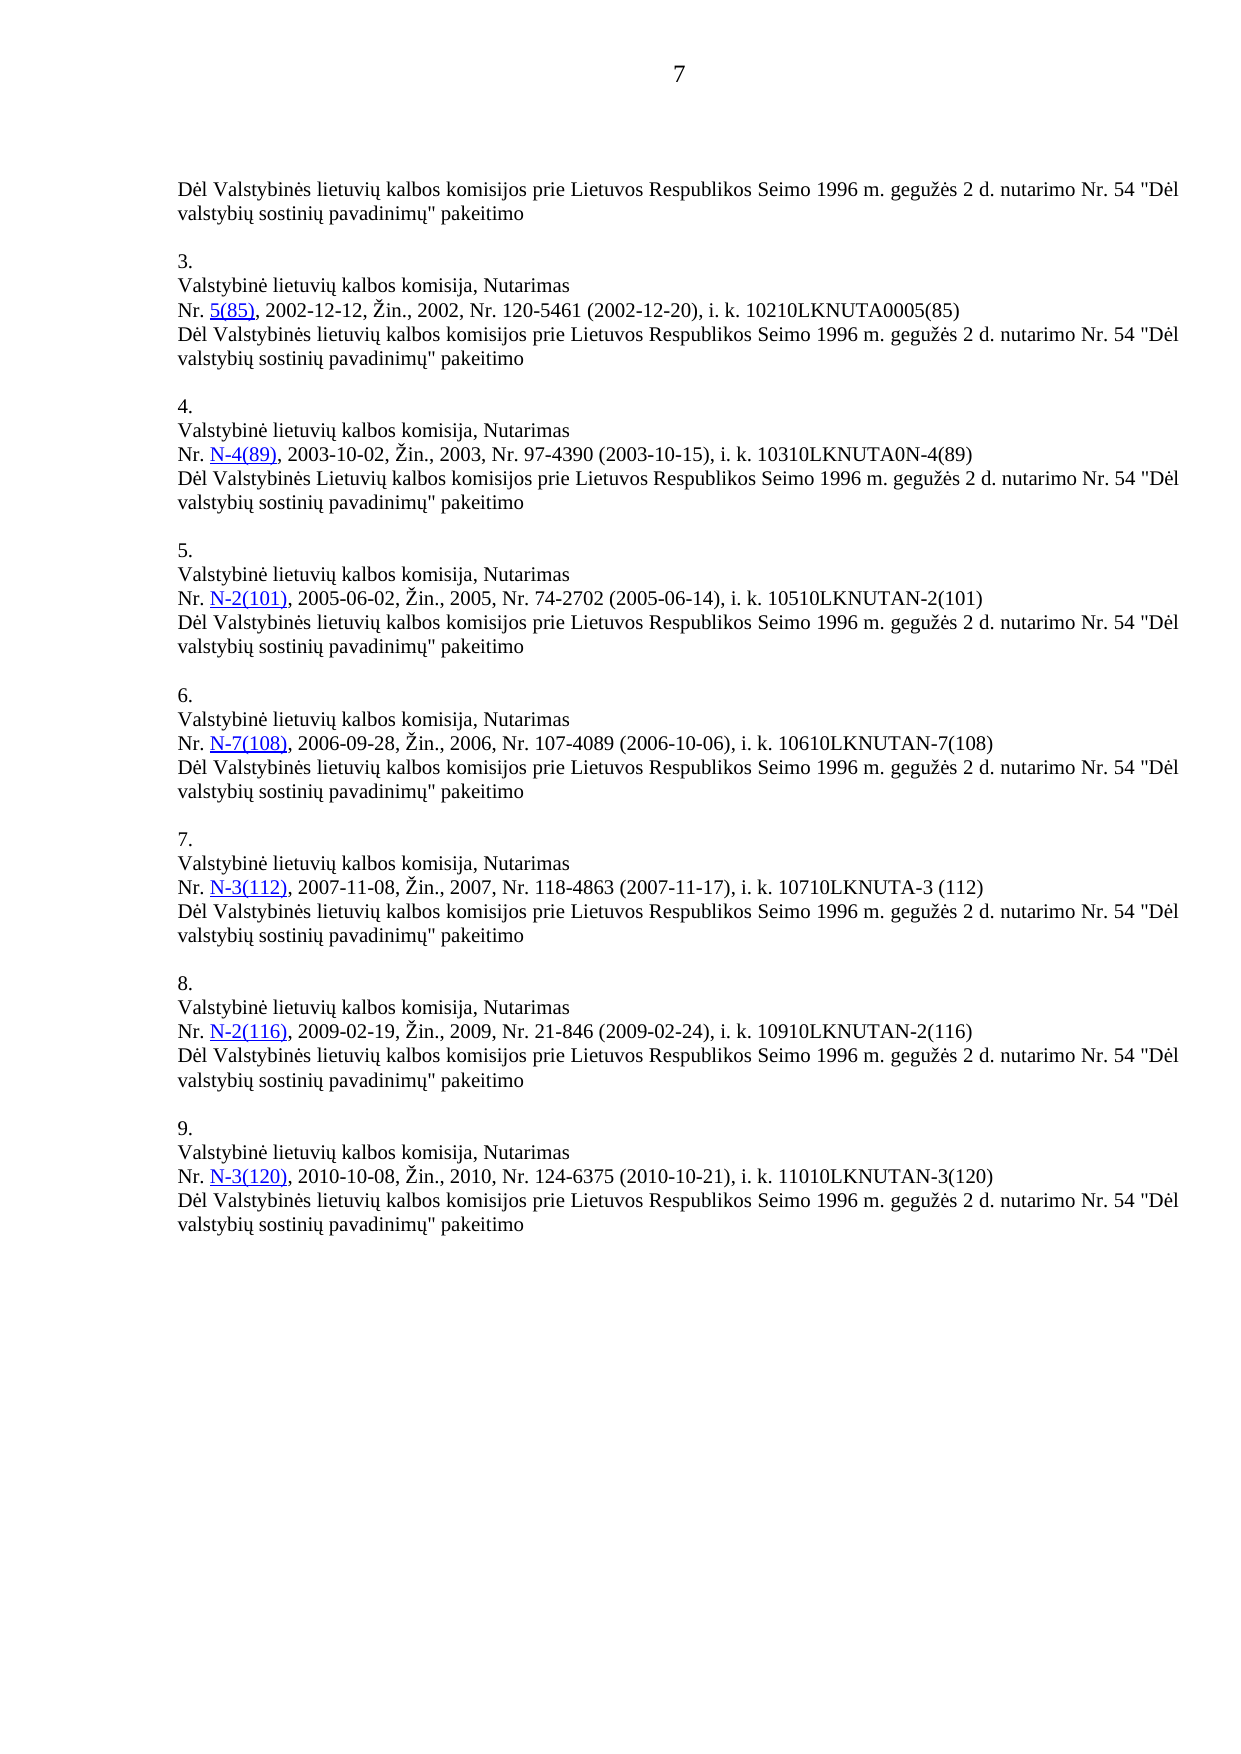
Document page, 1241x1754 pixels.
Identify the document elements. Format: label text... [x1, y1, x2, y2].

text Dėl Valstybinės lietuvių kalbos komisijos prie Lietuvos Respublikos Seimo 1996 m. gegužės 2 d. nutarimo Nr. 54 "Dėl valstybių sostinių pavadinimų" pakeitimo [177, 177, 1181, 225]
text Dėl Valstybinės Lietuvių kalbos komisijos prie Lietuvos Respublikos Seimo 1996 m. gegužės 2 d. nutarimo Nr. 54 "Dėl valstybių sostinių pavadinimų" pakeitimo [177, 466, 1181, 514]
text Valstybinė lietuvių kalbos komisija, Nutarimas [177, 562, 1181, 586]
text 6. [177, 682, 1181, 707]
text Nr. N-2(101), 2005-06-02, Žin., 2005, Nr. 74-2702 (2005-06-14), i. k. 10510LKNUTAN-2(101) [177, 586, 1181, 610]
text Nr. N-2(116), 2009-02-19, Žin., 2009, Nr. 21-846 (2009-02-24), i. k. 10910LKNUTAN-2(116) [177, 1019, 1181, 1043]
text 5. [177, 538, 1181, 562]
text Dėl Valstybinės lietuvių kalbos komisijos prie Lietuvos Respublikos Seimo 1996 m. gegužės 2 d. nutarimo Nr. 54 "Dėl valstybių sostinių pavadinimų" pakeitimo [177, 610, 1181, 658]
text 9. [177, 1116, 1181, 1140]
text 8. [177, 971, 1181, 995]
text Valstybinė lietuvių kalbos komisija, Nutarimas [177, 851, 1181, 875]
text Nr. N-3(112), 2007-11-08, Žin., 2007, Nr. 118-4863 (2007-11-17), i. k. 10710LKNUTA-3 (112) [177, 875, 1181, 899]
text Valstybinė lietuvių kalbos komisija, Nutarimas [177, 1140, 1181, 1164]
text Nr. N-3(120), 2010-10-08, Žin., 2010, Nr. 124-6375 (2010-10-21), i. k. 11010LKNUTAN-3(120) [177, 1164, 1181, 1188]
text Dėl Valstybinės lietuvių kalbos komisijos prie Lietuvos Respublikos Seimo 1996 m. gegužės 2 d. nutarimo Nr. 54 "Dėl valstybių sostinių pavadinimų" pakeitimo [177, 755, 1181, 803]
text Valstybinė lietuvių kalbos komisija, Nutarimas [177, 273, 1181, 297]
text Valstybinė lietuvių kalbos komisija, Nutarimas [177, 995, 1181, 1019]
text 4. [177, 394, 1181, 418]
text 7. [177, 827, 1181, 851]
text Valstybinė lietuvių kalbos komisija, Nutarimas [177, 418, 1181, 442]
text Valstybinė lietuvių kalbos komisija, Nutarimas [177, 707, 1181, 731]
text Nr. N-7(108), 2006-09-28, Žin., 2006, Nr. 107-4089 (2006-10-06), i. k. 10610LKNUTAN-7(108) [177, 731, 1181, 755]
text Dėl Valstybinės lietuvių kalbos komisijos prie Lietuvos Respublikos Seimo 1996 m. gegužės 2 d. nutarimo Nr. 54 "Dėl valstybių sostinių pavadinimų" pakeitimo [177, 322, 1181, 370]
text Nr. N-4(89), 2003-10-02, Žin., 2003, Nr. 97-4390 (2003-10-15), i. k. 10310LKNUTA0N-4(89) [177, 442, 1181, 466]
text Nr. 5(85), 2002-12-12, Žin., 2002, Nr. 120-5461 (2002-12-20), i. k. 10210LKNUTA0005(85) [177, 297, 1181, 322]
text 3. [177, 249, 1181, 273]
text Dėl Valstybinės lietuvių kalbos komisijos prie Lietuvos Respublikos Seimo 1996 m. gegužės 2 d. nutarimo Nr. 54 "Dėl valstybių sostinių pavadinimų" pakeitimo [177, 899, 1181, 947]
text Dėl Valstybinės lietuvių kalbos komisijos prie Lietuvos Respublikos Seimo 1996 m. gegužės 2 d. nutarimo Nr. 54 "Dėl valstybių sostinių pavadinimų" pakeitimo [177, 1043, 1181, 1092]
text Dėl Valstybinės lietuvių kalbos komisijos prie Lietuvos Respublikos Seimo 1996 m. gegužės 2 d. nutarimo Nr. 54 "Dėl valstybių sostinių pavadinimų" pakeitimo [177, 1188, 1181, 1236]
